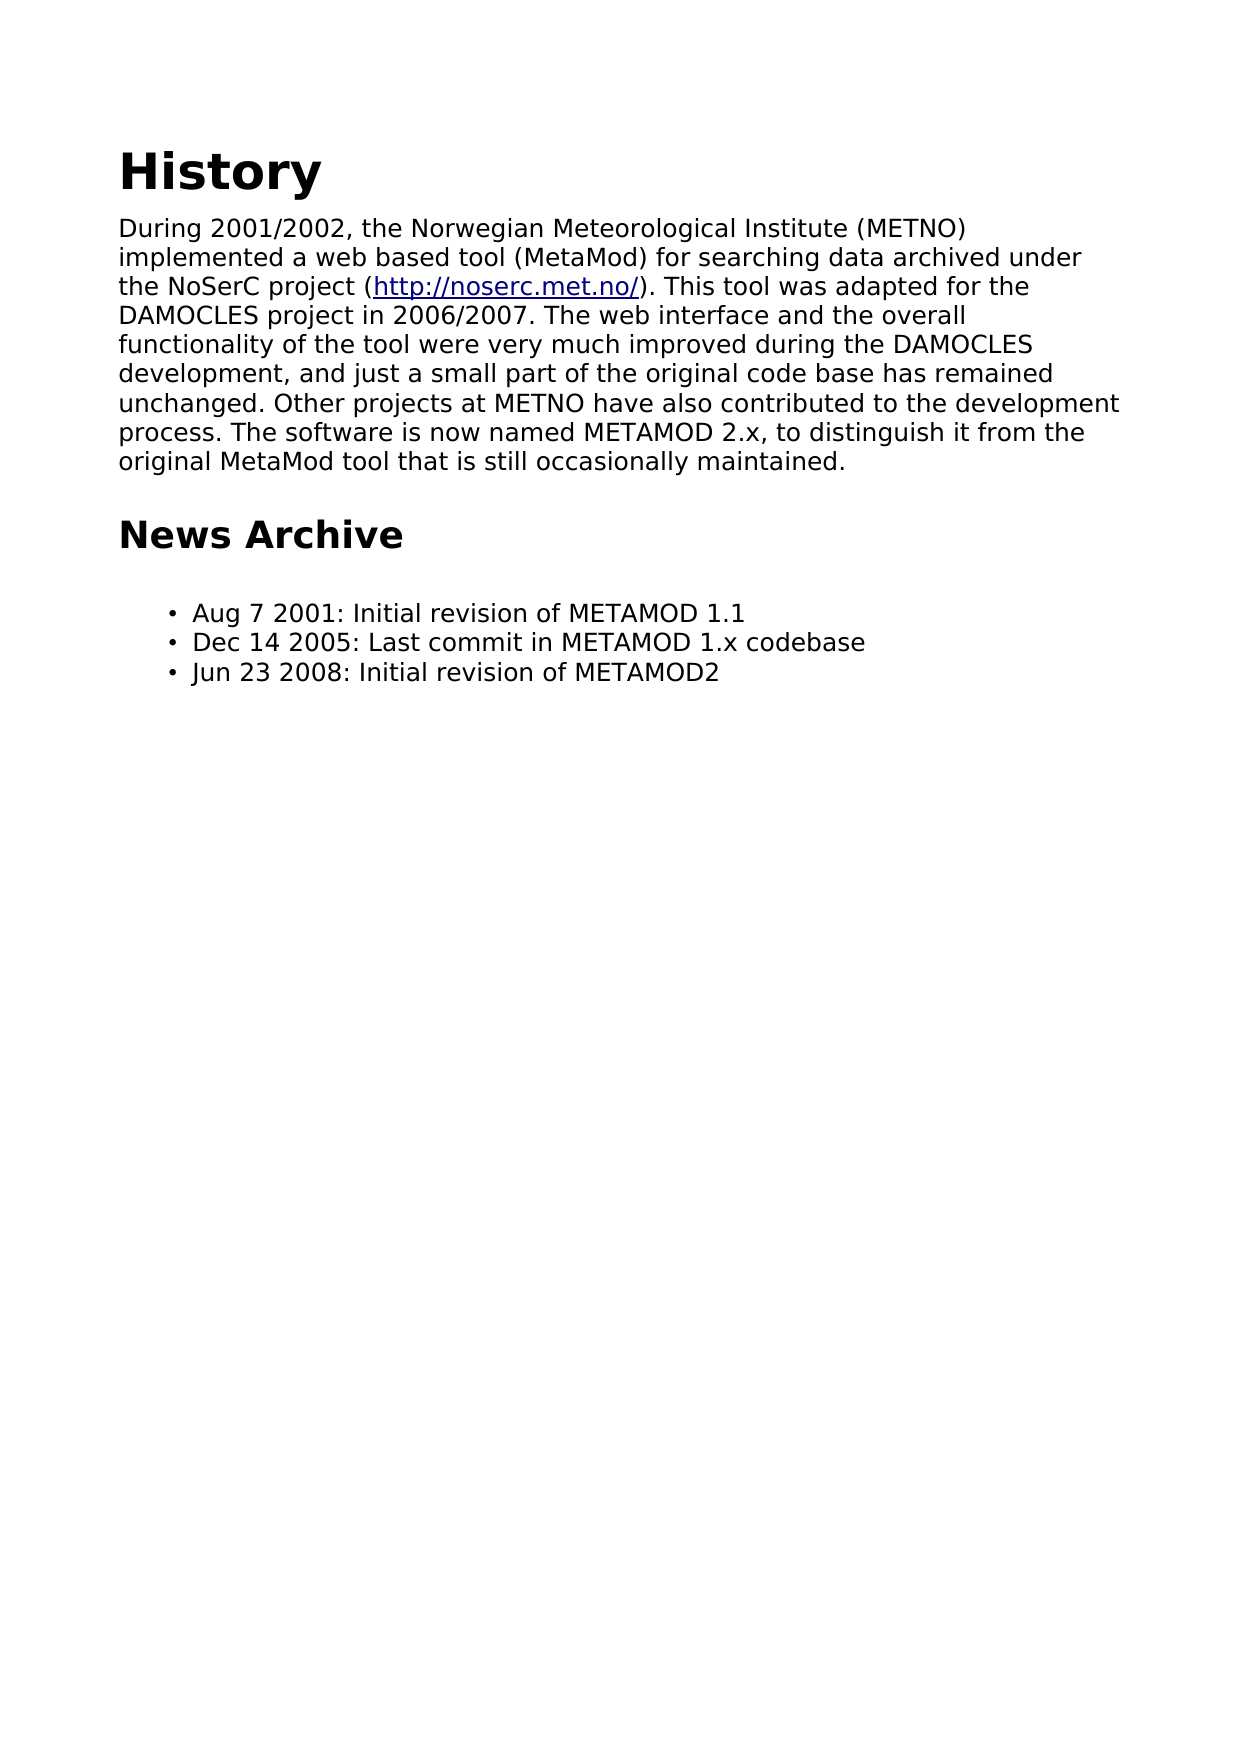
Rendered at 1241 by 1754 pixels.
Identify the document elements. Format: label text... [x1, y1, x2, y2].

subtitle News Archive [118, 514, 1122, 557]
subtitle History [118, 143, 1122, 201]
list Dec 14 2005: Last commit in METAMOD 1.x codebase [177, 629, 1122, 658]
list Aug 7 2001: Initial revision of METAMOD 1.1 [177, 599, 1122, 629]
list Jun 23 2008: Initial revision of METAMOD2 [177, 658, 1122, 687]
text During 2001/2002, the Norwegian Meteorological Institute (METNO) implemented a web based tool (MetaMod) for searching data archived under the NoSerC project (http://noserc.met.no/). This tool was adapted for the DAMOCLES project in 2006/2007. The web interface and the overall functionality of the tool were very much improved during the DAMOCLES development, and just a small part of the original code base has remained unchanged. Other projects at METNO have also contributed to the development process. The software is now named METAMOD 2.x, to distinguish it from the original MetaMod tool that is still occasionally maintained. [118, 214, 1122, 476]
